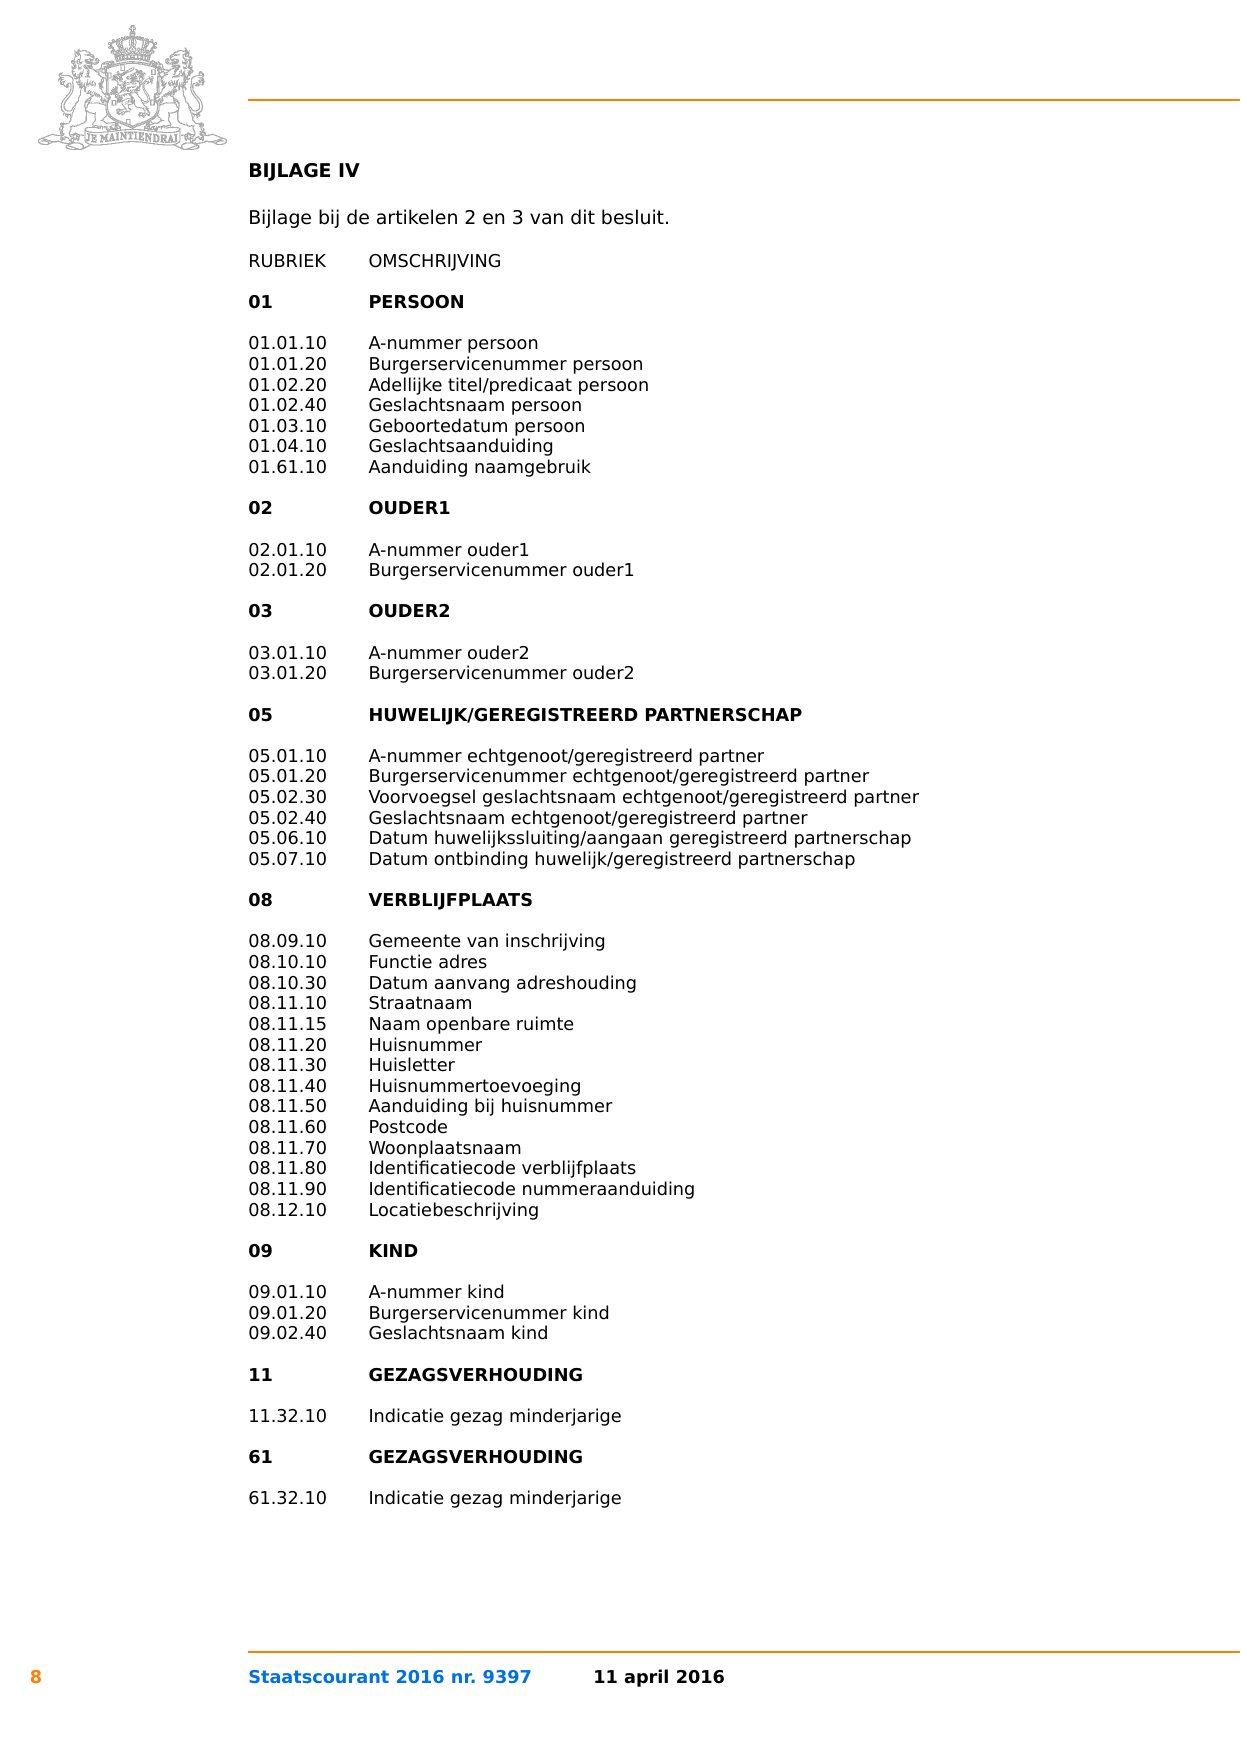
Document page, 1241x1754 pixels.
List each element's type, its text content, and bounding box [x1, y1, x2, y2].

table_cell GEZAGSVERHOUDING [363, 1447, 1163, 1468]
table_cell [248, 519, 362, 539]
table_cell [363, 1468, 1163, 1488]
table_cell Burgerservicenummer echtgenoot/geregistreerd partner [363, 766, 1163, 787]
table_cell 08.09.10 [248, 931, 362, 952]
table_cell Huisnummer [363, 1035, 1163, 1055]
table_cell Identificatiecode nummeraanduiding [363, 1179, 1163, 1199]
table_cell [363, 911, 1163, 931]
table_cell VERBLIJFPLAATS [363, 890, 1163, 911]
table_cell 08.11.40 [248, 1076, 362, 1096]
table_cell 08.11.50 [248, 1096, 362, 1117]
table_cell 09.01.10 [248, 1282, 362, 1303]
table_cell OUDER2 [363, 601, 1163, 622]
table_cell [248, 271, 362, 292]
table_cell 03.01.10 [248, 643, 362, 663]
table_cell 01.02.40 [248, 395, 362, 416]
table_cell A-nummer ouder1 [363, 540, 1163, 560]
table_cell 05.01.20 [248, 766, 362, 787]
table_cell [248, 313, 362, 333]
table_cell 08.11.20 [248, 1035, 362, 1055]
table_cell [248, 1468, 362, 1488]
table_cell Huisletter [363, 1055, 1163, 1076]
table_cell [248, 478, 362, 498]
table_cell [363, 313, 1163, 333]
table_header RUBRIEK [248, 251, 362, 271]
table_cell 05 [248, 705, 362, 725]
table_cell [363, 1220, 1163, 1241]
table_cell 08.11.60 [248, 1117, 362, 1138]
table_cell 01.61.10 [248, 457, 362, 478]
table_cell [363, 519, 1163, 539]
table_cell Adellijke titel/predicaat persoon [363, 375, 1163, 395]
table_cell 01.04.10 [248, 436, 362, 457]
table_cell Identificatiecode verblijfplaats [363, 1158, 1163, 1179]
table_cell Voorvoegsel geslachtsnaam echtgenoot/geregistreerd partner [363, 787, 1163, 808]
table_cell 05.06.10 [248, 828, 362, 849]
table_cell 05.01.10 [248, 746, 362, 766]
table_cell [248, 911, 362, 931]
table_cell 08.11.15 [248, 1014, 362, 1034]
table_cell [363, 1344, 1163, 1364]
table_cell 02.01.10 [248, 540, 362, 560]
table_cell Burgerservicenummer ouder1 [363, 560, 1163, 581]
table_cell Datum aanvang adreshouding [363, 973, 1163, 993]
table_cell 02.01.20 [248, 560, 362, 581]
table_cell 03.01.20 [248, 663, 362, 684]
table_cell [248, 1344, 362, 1364]
table_cell Geslachtsnaam kind [363, 1323, 1163, 1344]
table_cell [248, 581, 362, 601]
table_cell HUWELIJK/GEREGISTREERD PARTNERSCHAP [363, 705, 1163, 725]
table_cell 08.12.10 [248, 1200, 362, 1220]
table_cell [248, 1261, 362, 1282]
table_cell Postcode [363, 1117, 1163, 1138]
table_cell 09 [248, 1241, 362, 1261]
table_header OMSCHRIJVING [363, 251, 1163, 271]
table_cell 08.10.10 [248, 952, 362, 973]
picture [38, 25, 227, 150]
table_cell A-nummer persoon [363, 333, 1163, 354]
table_cell 09.01.20 [248, 1303, 362, 1323]
subtitle BIJLAGE IV [248, 160, 1163, 182]
table_cell GEZAGSVERHOUDING [363, 1365, 1163, 1385]
table_cell 11.32.10 [248, 1406, 362, 1426]
table_cell 01.01.20 [248, 354, 362, 374]
table_cell 02 [248, 498, 362, 519]
table_cell 08.11.10 [248, 993, 362, 1014]
table_cell 08.11.80 [248, 1158, 362, 1179]
table_cell 09.02.40 [248, 1323, 362, 1344]
table_cell Huisnummertoevoeging [363, 1076, 1163, 1096]
table_cell Indicatie gezag minderjarige [363, 1406, 1163, 1426]
table_cell 05.07.10 [248, 849, 362, 869]
table_cell [248, 870, 362, 890]
table_cell A-nummer kind [363, 1282, 1163, 1303]
table_cell [248, 1385, 362, 1406]
table_cell 01.01.10 [248, 333, 362, 354]
table_cell [363, 1426, 1163, 1447]
table_cell [363, 1385, 1163, 1406]
table_cell Locatiebeschrijving [363, 1200, 1163, 1220]
table_cell Gemeente van inschrijving [363, 931, 1163, 952]
table_cell 08.11.90 [248, 1179, 362, 1199]
table_cell Naam openbare ruimte [363, 1014, 1163, 1034]
table_cell 61 [248, 1447, 362, 1468]
table_cell KIND [363, 1241, 1163, 1261]
table_cell 08.10.30 [248, 973, 362, 993]
table_cell Datum huwelijkssluiting/aangaan geregistreerd partnerschap [363, 828, 1163, 849]
table_cell Functie adres [363, 952, 1163, 973]
table_cell [248, 725, 362, 746]
table_cell 03 [248, 601, 362, 622]
table_cell Geslachtsaanduiding [363, 436, 1163, 457]
table_cell A-nummer ouder2 [363, 643, 1163, 663]
text Bijlage bij de artikelen 2 en 3 van dit besluit. [248, 207, 1163, 229]
table_cell [248, 1220, 362, 1241]
table_cell Aanduiding naamgebruik [363, 457, 1163, 478]
table_cell Burgerservicenummer persoon [363, 354, 1163, 374]
table_cell [363, 478, 1163, 498]
table_cell PERSOON [363, 292, 1163, 313]
table_cell OUDER1 [363, 498, 1163, 519]
table_cell [248, 622, 362, 643]
table_cell [363, 684, 1163, 704]
table_cell [248, 684, 362, 704]
table_cell [363, 581, 1163, 601]
table_cell Datum ontbinding huwelijk/geregistreerd partnerschap [363, 849, 1163, 869]
table_cell 01.02.20 [248, 375, 362, 395]
table_cell Burgerservicenummer kind [363, 1303, 1163, 1323]
table_cell 08.11.30 [248, 1055, 362, 1076]
table_cell Burgerservicenummer ouder2 [363, 663, 1163, 684]
table_cell Geslachtsnaam persoon [363, 395, 1163, 416]
table_cell 08.11.70 [248, 1138, 362, 1158]
table_cell Indicatie gezag minderjarige [363, 1488, 1163, 1509]
table_cell [363, 622, 1163, 643]
table_cell [363, 1261, 1163, 1282]
table_cell 11 [248, 1365, 362, 1385]
table_cell Geboortedatum persoon [363, 416, 1163, 436]
table_cell [363, 870, 1163, 890]
table_cell Geslachtsnaam echtgenoot/geregistreerd partner [363, 808, 1163, 828]
table_cell Straatnaam [363, 993, 1163, 1014]
table_cell [248, 1426, 362, 1447]
table_cell [363, 271, 1163, 292]
table_cell [363, 725, 1163, 746]
table_cell 05.02.40 [248, 808, 362, 828]
table_cell 08 [248, 890, 362, 911]
table_cell 05.02.30 [248, 787, 362, 808]
table_cell A-nummer echtgenoot/geregistreerd partner [363, 746, 1163, 766]
table_cell 01 [248, 292, 362, 313]
table_cell 01.03.10 [248, 416, 362, 436]
table_cell 61.32.10 [248, 1488, 362, 1509]
table_cell Aanduiding bij huisnummer [363, 1096, 1163, 1117]
table_cell Woonplaatsnaam [363, 1138, 1163, 1158]
